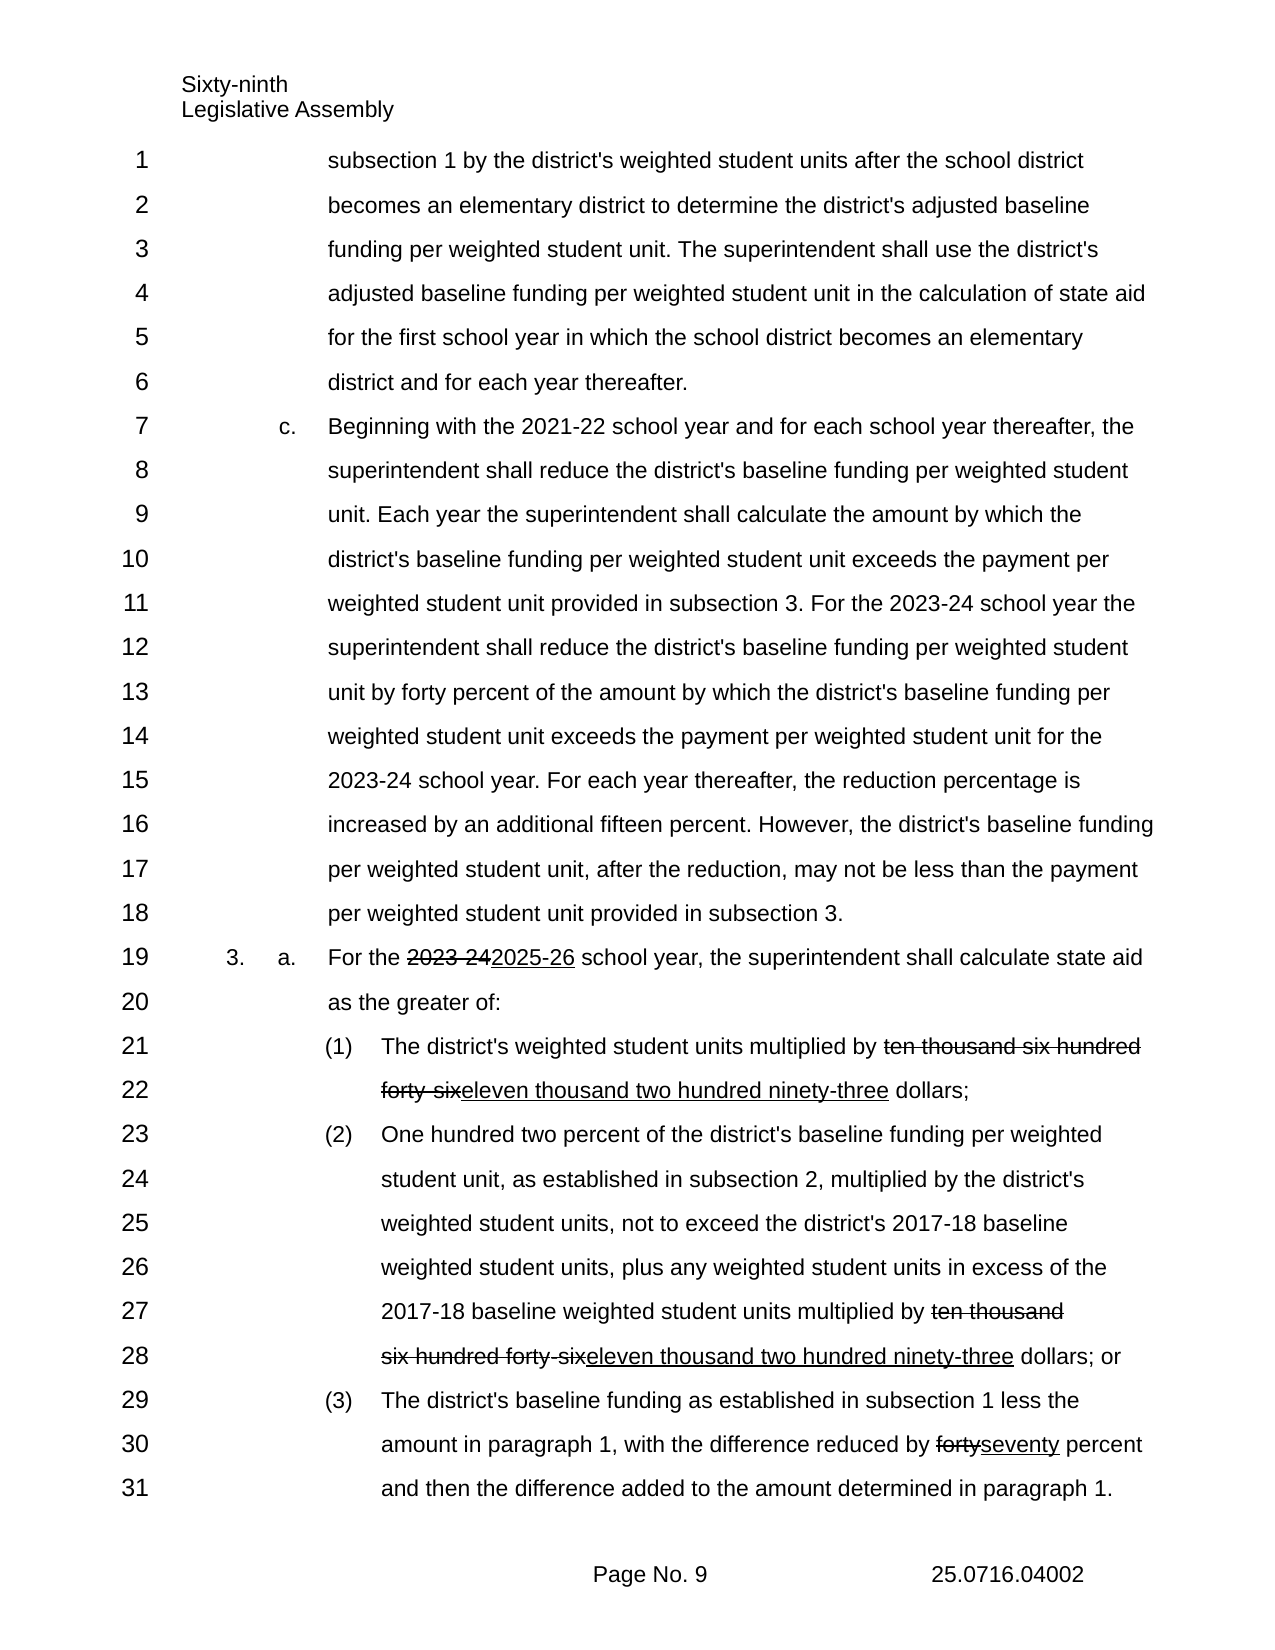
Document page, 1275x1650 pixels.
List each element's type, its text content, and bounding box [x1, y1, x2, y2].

text (2) One hundred two percent of the district's baseline funding per weighted student unit, as established in subsection 2, multiplied by the district's weighted student units, not to exceed the district's 2017‑18 baseline weighted student units, plus any weighted student units in excess of the 2017‑18 baseline weighted student units multiplied by ten thousand six hundred forty‑sixeleven thousand two hundred ninety‑three dollars; or [181, 1107, 1154, 1373]
text subsection 1 by the district's weighted student units after the school district becomes an elementary district to determine the district's adjusted baseline funding per weighted student unit. The superintendent shall use the district's adjusted baseline funding per weighted student unit in the calculation of state aid for the first school year in which the school district becomes an elementary district and for each year thereafter. [181, 133, 1154, 399]
text (3) The district's baseline funding as established in subsection 1 less the amount in paragraph 1, with the difference reduced by fortyseventy percent and then the difference added to the amount determined in paragraph 1. [181, 1373, 1154, 1506]
text c. Beginning with the 2021‑22 school year and for each school year thereafter, the superintendent shall reduce the district's baseline funding per weighted student unit. Each year the superintendent shall calculate the amount by which the district's baseline funding per weighted student unit exceeds the payment per weighted student unit provided in subsection 3. For the 2023‑24 school year the superintendent shall reduce the district's baseline funding per weighted student unit by forty percent of the amount by which the district's baseline funding per weighted student unit exceeds the payment per weighted student unit for the 2023‑24 school year. For each year thereafter, the reduction percentage is increased by an additional fifteen percent. However, the district's baseline funding per weighted student unit, after the reduction, may not be less than the payment per weighted student unit provided in subsection 3. [181, 399, 1154, 930]
text (1) The district's weighted student units multiplied by ten thousand six hundred forty‑sixeleven thousand two hundred ninety‑three dollars; [181, 1019, 1154, 1107]
text 3. a. For the 2023‑242025‑26 school year, the superintendent shall calculate state aid as the greater of: [181, 930, 1154, 1019]
